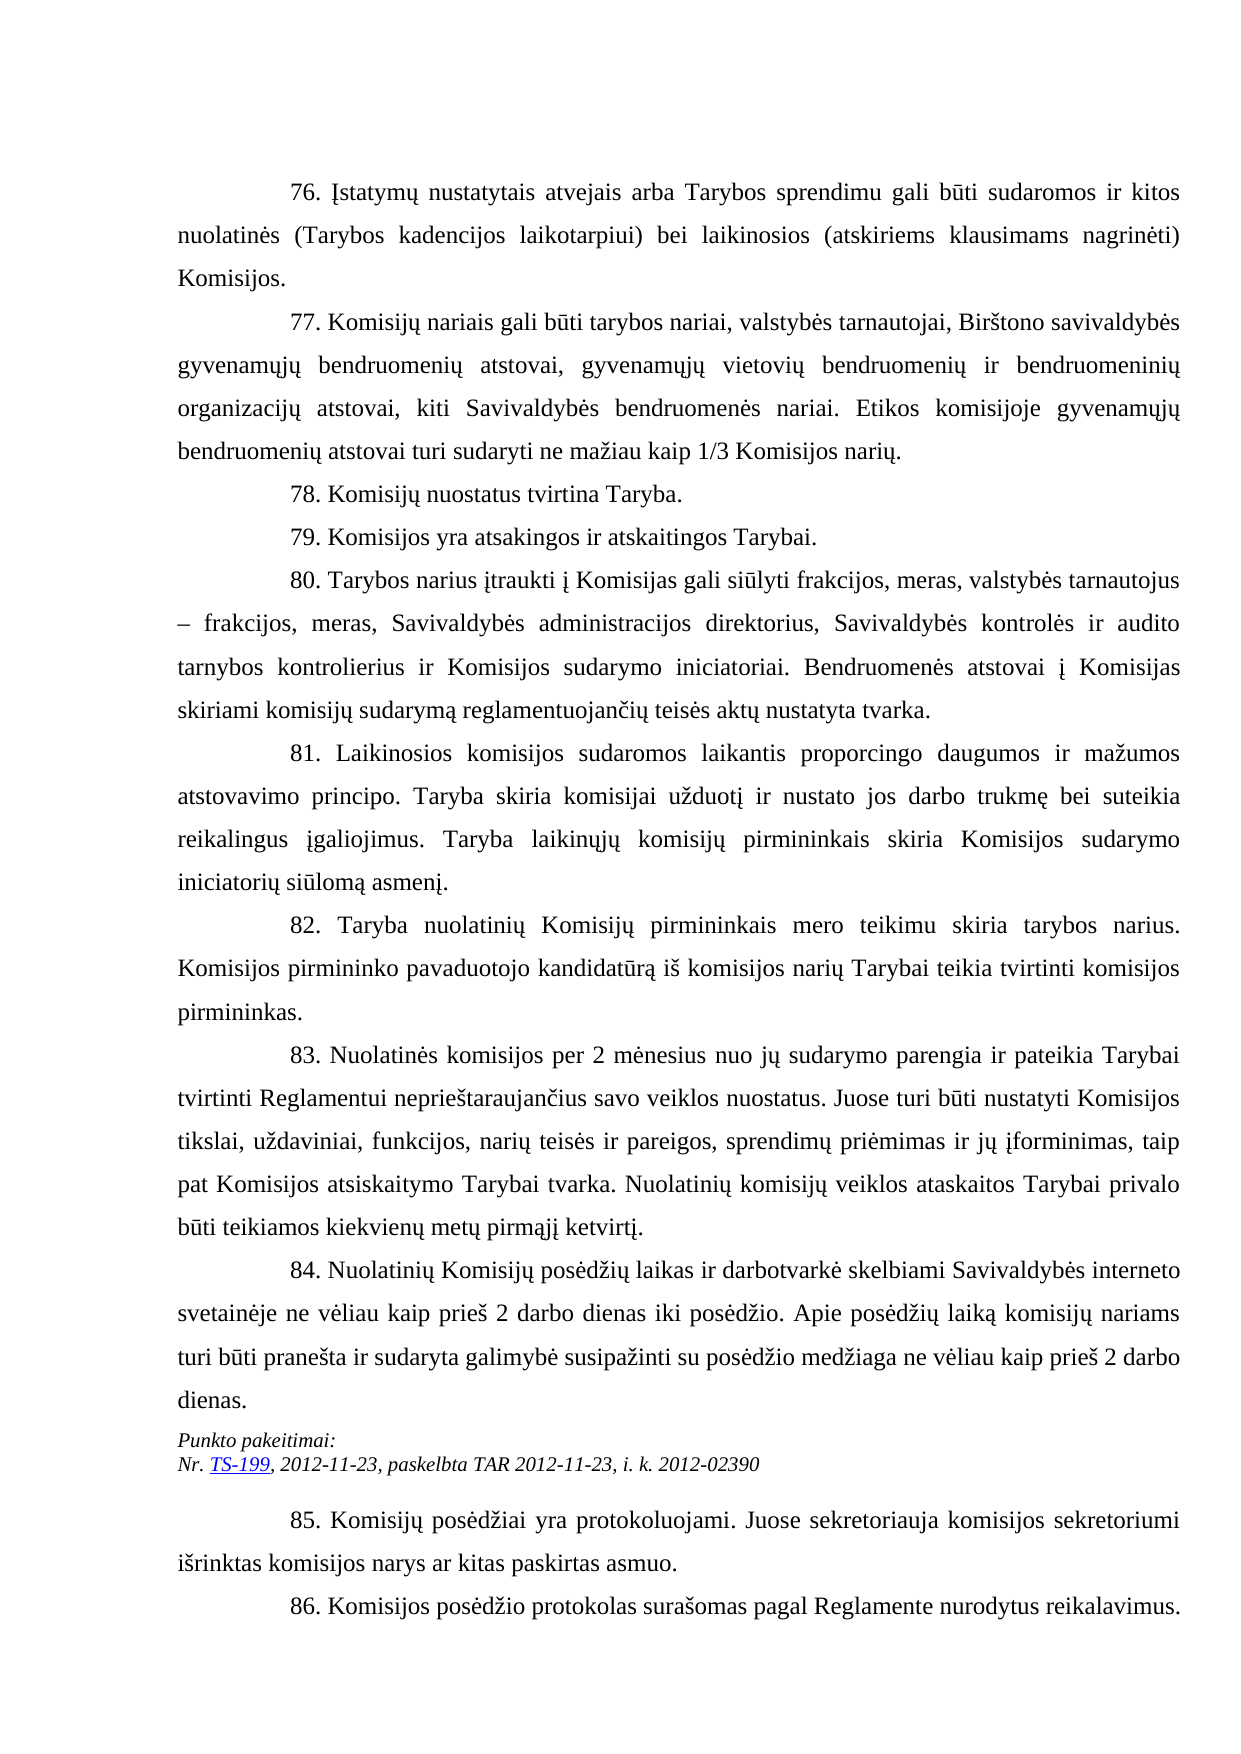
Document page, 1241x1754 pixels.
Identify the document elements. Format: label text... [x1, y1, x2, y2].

text Punkto pakeitimai: [177, 1428, 1181, 1452]
text 86. Komisijos posėdžio protokolas surašomas pagal Reglamente nurodytus reikalavimus. [177, 1591, 1181, 1620]
text 77. Komisijų nariais gali būti tarybos nariai, valstybės tarnautojai, Birštono savivaldybės gyvenamųjų bendruomenių atstovai, gyvenamųjų vietovių bendruomenių ir bendruomeninių organizacijų atstovai, kiti Savivaldybės bendruomenės nariai. Etikos komisijoje gyvenamųjų bendruomenių atstovai turi sudaryti ne mažiau kaip 1/3 Komisijos narių. [177, 307, 1181, 465]
text 82. Taryba nuolatinių Komisijų pirmininkais mero teikimu skiria tarybos narius. Komisijos pirmininko pavaduotojo kandidatūrą iš komisijos narių Tarybai teikia tvirtinti komisijos pirmininkas. [177, 910, 1181, 1025]
text 85. Komisijų posėdžiai yra protokoluojami. Juose sekretoriauja komisijos sekretoriumi išrinktas komisijos narys ar kitas paskirtas asmuo. [177, 1505, 1181, 1577]
text 81. Laikinosios komisijos sudaromos laikantis proporcingo daugumos ir mažumos atstovavimo principo. Taryba skiria komisijai užduotį ir nustato jos darbo trukmę bei suteikia reikalingus įgaliojimus. Taryba laikinųjų komisijų pirmininkais skiria Komisijos sudarymo iniciatorių siūlomą asmenį. [177, 738, 1181, 896]
text Nr. TS-199, 2012-11-23, paskelbta TAR 2012-11-23, i. k. 2012-02390 [177, 1452, 1181, 1476]
text 84. Nuolatinių Komisijų posėdžių laikas ir darbotvarkė skelbiami Savivaldybės interneto svetainėje ne vėliau kaip prieš 2 darbo dienas iki posėdžio. Apie posėdžių laiką komisijų nariams turi būti pranešta ir sudaryta galimybė susipažinti su posėdžio medžiaga ne vėliau kaip prieš 2 darbo dienas. [177, 1255, 1181, 1413]
text 78. Komisijų nuostatus tvirtina Taryba. [177, 479, 1181, 508]
text 83. Nuolatinės komisijos per 2 mėnesius nuo jų sudarymo parengia ir pateikia Tarybai tvirtinti Reglamentui neprieštaraujančius savo veiklos nuostatus. Juose turi būti nustatyti Komisijos tikslai, uždaviniai, funkcijos, narių teisės ir pareigos, sprendimų priėmimas ir jų įforminimas, taip pat Komisijos atsiskaitymo Tarybai tvarka. Nuolatinių komisijų veiklos ataskaitos Tarybai privalo būti teikiamos kiekvienų metų pirmąjį ketvirtį. [177, 1040, 1181, 1241]
text 76. Įstatymų nustatytais atvejais arba Tarybos sprendimu gali būti sudaromos ir kitos nuolatinės (Tarybos kadencijos laikotarpiui) bei laikinosios (atskiriems klausimams nagrinėti) Komisijos. [177, 177, 1181, 292]
text 80. Tarybos narius įtraukti į Komisijas gali siūlyti frakcijos, meras, valstybės tarnautojus – frakcijos, meras, Savivaldybės administracijos direktorius, Savivaldybės kontrolės ir audito tarnybos kontrolierius ir Komisijos sudarymo iniciatoriai. Bendruomenės atstovai į Komisijas skiriami komisijų sudarymą reglamentuojančių teisės aktų nustatyta tvarka. [177, 565, 1181, 723]
text 79. Komisijos yra atsakingos ir atskaitingos Tarybai. [177, 522, 1181, 551]
